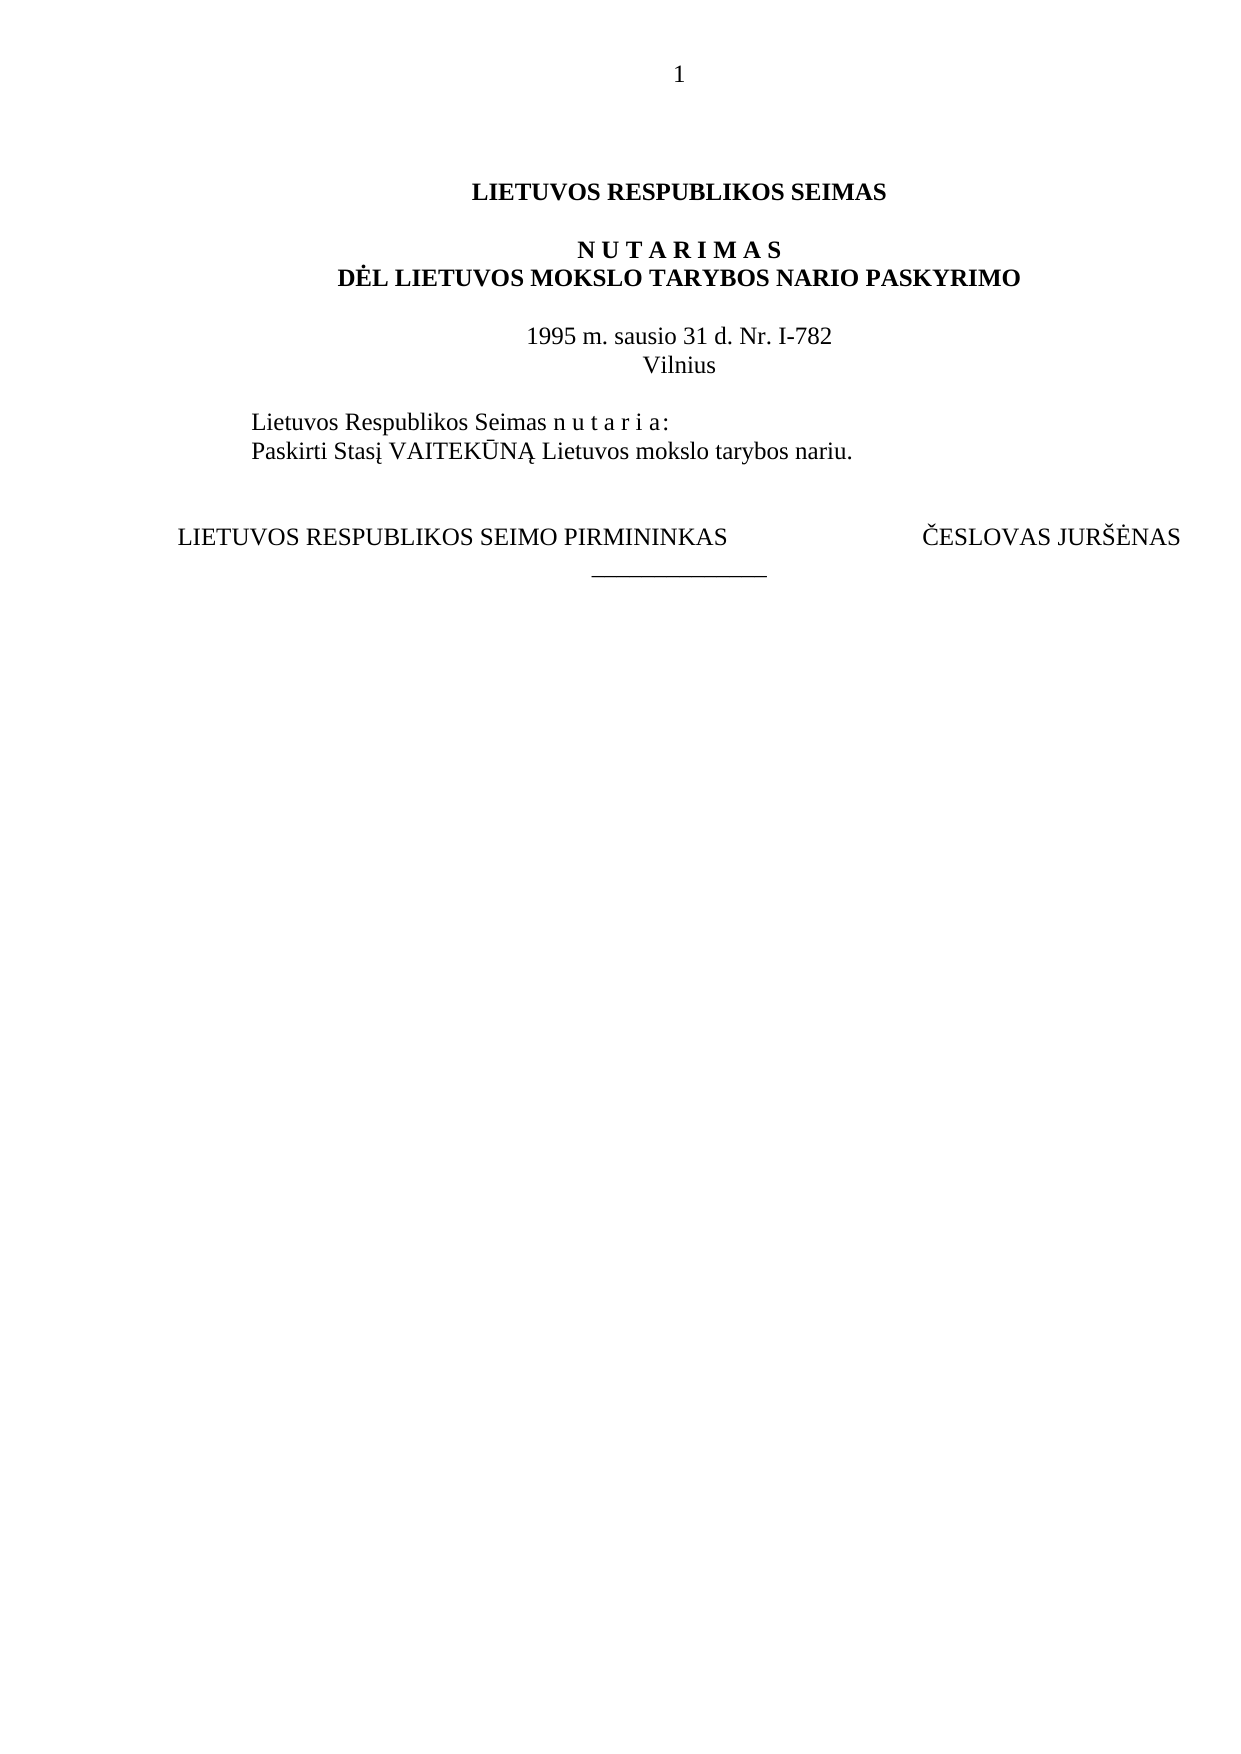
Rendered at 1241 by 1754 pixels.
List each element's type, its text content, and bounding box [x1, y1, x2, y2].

text 1995 m. sausio 31 d. Nr. I-782 [177, 321, 1181, 350]
text ______________ [177, 551, 1181, 580]
text Paskirti Stasį VAITEKŪNĄ Lietuvos mokslo tarybos nariu. [177, 436, 1181, 465]
text Vilnius [177, 350, 1181, 378]
text LIETUVOS RESPUBLIKOS SEIMO PIRMININKAS ČESLOVAS JURŠĖNAS [177, 522, 1181, 551]
text N U T A R I M A S [177, 235, 1181, 263]
text Lietuvos Respublikos Seimas nutaria: [177, 407, 1181, 436]
text LIETUVOS RESPUBLIKOS SEIMAS [177, 177, 1181, 206]
text DĖL LIETUVOS MOKSLO TARYBOS NARIO PASKYRIMO [177, 263, 1181, 292]
